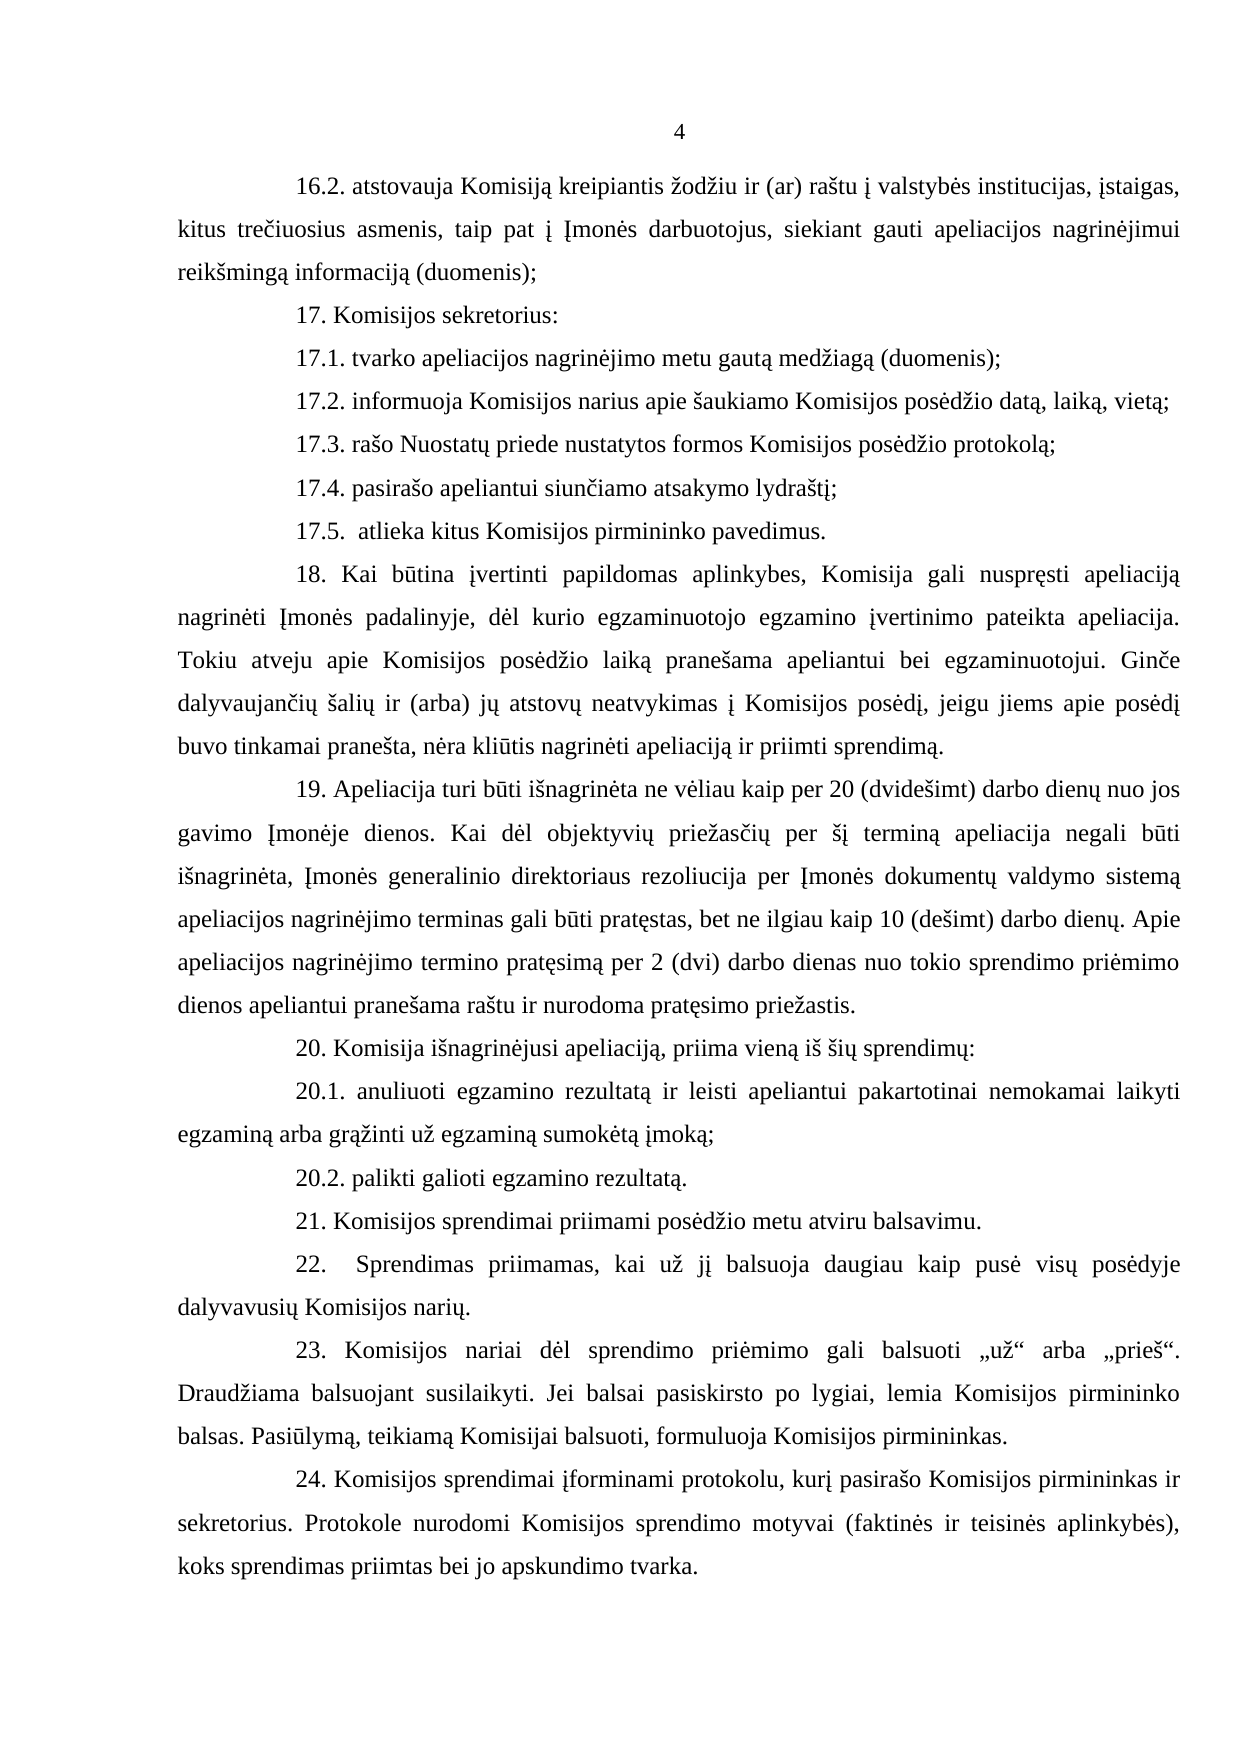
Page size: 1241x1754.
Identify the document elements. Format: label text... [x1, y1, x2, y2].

text 16.2. atstovauja Komisiją kreipiantis žodžiu ir (ar) raštu į valstybės institucijas, įstaigas, kitus trečiuosius asmenis, taip pat į Įmonės darbuotojus, siekiant gauti apeliacijos nagrinėjimui reikšmingą informaciją (duomenis); [177, 171, 1181, 286]
text 23. Komisijos nariai dėl sprendimo priėmimo gali balsuoti „už“ arba „prieš“. Draudžiama balsuojant susilaikyti. Jei balsai pasiskirsto po lygiai, lemia Komisijos pirmininko balsas. Pasiūlymą, teikiamą Komisijai balsuoti, formuluoja Komisijos pirmininkas. [177, 1335, 1181, 1450]
text 17.3. rašo Nuostatų priede nustatytos formos Komisijos posėdžio protokolą; [177, 429, 1181, 458]
text 17.4. pasirašo apeliantui siunčiamo atsakymo lydraštį; [177, 473, 1181, 501]
text 20. Komisija išnagrinėjusi apeliaciją, priima vieną iš šių sprendimų: [295, 1033, 1181, 1062]
text 17.1. tvarko apeliacijos nagrinėjimo metu gautą medžiagą (duomenis); [177, 343, 1181, 372]
text 18. Kai būtina įvertinti papildomas aplinkybes, Komisija gali nuspręsti apeliaciją nagrinėti Įmonės padalinyje, dėl kurio egzaminuotojo egzamino įvertinimo pateikta apeliacija. Tokiu atveju apie Komisijos posėdžio laiką pranešama apeliantui bei egzaminuotojui. Ginče dalyvaujančių šalių ir (arba) jų atstovų neatvykimas į Komisijos posėdį, jeigu jiems apie posėdį buvo tinkamai pranešta, nėra kliūtis nagrinėti apeliaciją ir priimti sprendimą. [177, 559, 1181, 760]
text 20.1. anuliuoti egzamino rezultatą ir leisti apeliantui pakartotinai nemokamai laikyti egzaminą arba grąžinti už egzaminą sumokėtą įmoką; [177, 1076, 1181, 1148]
text 17.5. atlieka kitus Komisijos pirmininko pavedimus. [177, 516, 1181, 544]
text 17. Komisijos sekretorius: [177, 300, 1181, 329]
text 20.2. palikti galioti egzamino rezultatą. [177, 1163, 1181, 1191]
text 19. Apeliacija turi būti išnagrinėta ne vėliau kaip per 20 (dvidešimt) darbo dienų nuo jos gavimo Įmonėje dienos. Kai dėl objektyvių priežasčių per šį terminą apeliacija negali būti išnagrinėta, Įmonės generalinio direktoriaus rezoliucija per Įmonės dokumentų valdymo sistemą apeliacijos nagrinėjimo terminas gali būti pratęstas, bet ne ilgiau kaip 10 (dešimt) darbo dienų. Apie apeliacijos nagrinėjimo termino pratęsimą per 2 (dvi) darbo dienas nuo tokio sprendimo priėmimo dienos apeliantui pranešama raštu ir nurodoma pratęsimo priežastis. [177, 774, 1181, 1019]
text 22. Sprendimas priimamas, kai už jį balsuoja daugiau kaip pusė visų posėdyje dalyvavusių Komisijos narių. [177, 1249, 1181, 1321]
text 17.2. informuoja Komisijos narius apie šaukiamo Komisijos posėdžio datą, laiką, vietą; [177, 386, 1181, 415]
text 21. Komisijos sprendimai priimami posėdžio metu atviru balsavimu. [295, 1206, 1181, 1234]
text 24. Komisijos sprendimai įforminami protokolu, kurį pasirašo Komisijos pirmininkas ir sekretorius. Protokole nurodomi Komisijos sprendimo motyvai (faktinės ir teisinės aplinkybės), koks sprendimas priimtas bei jo apskundimo tvarka. [177, 1464, 1181, 1579]
